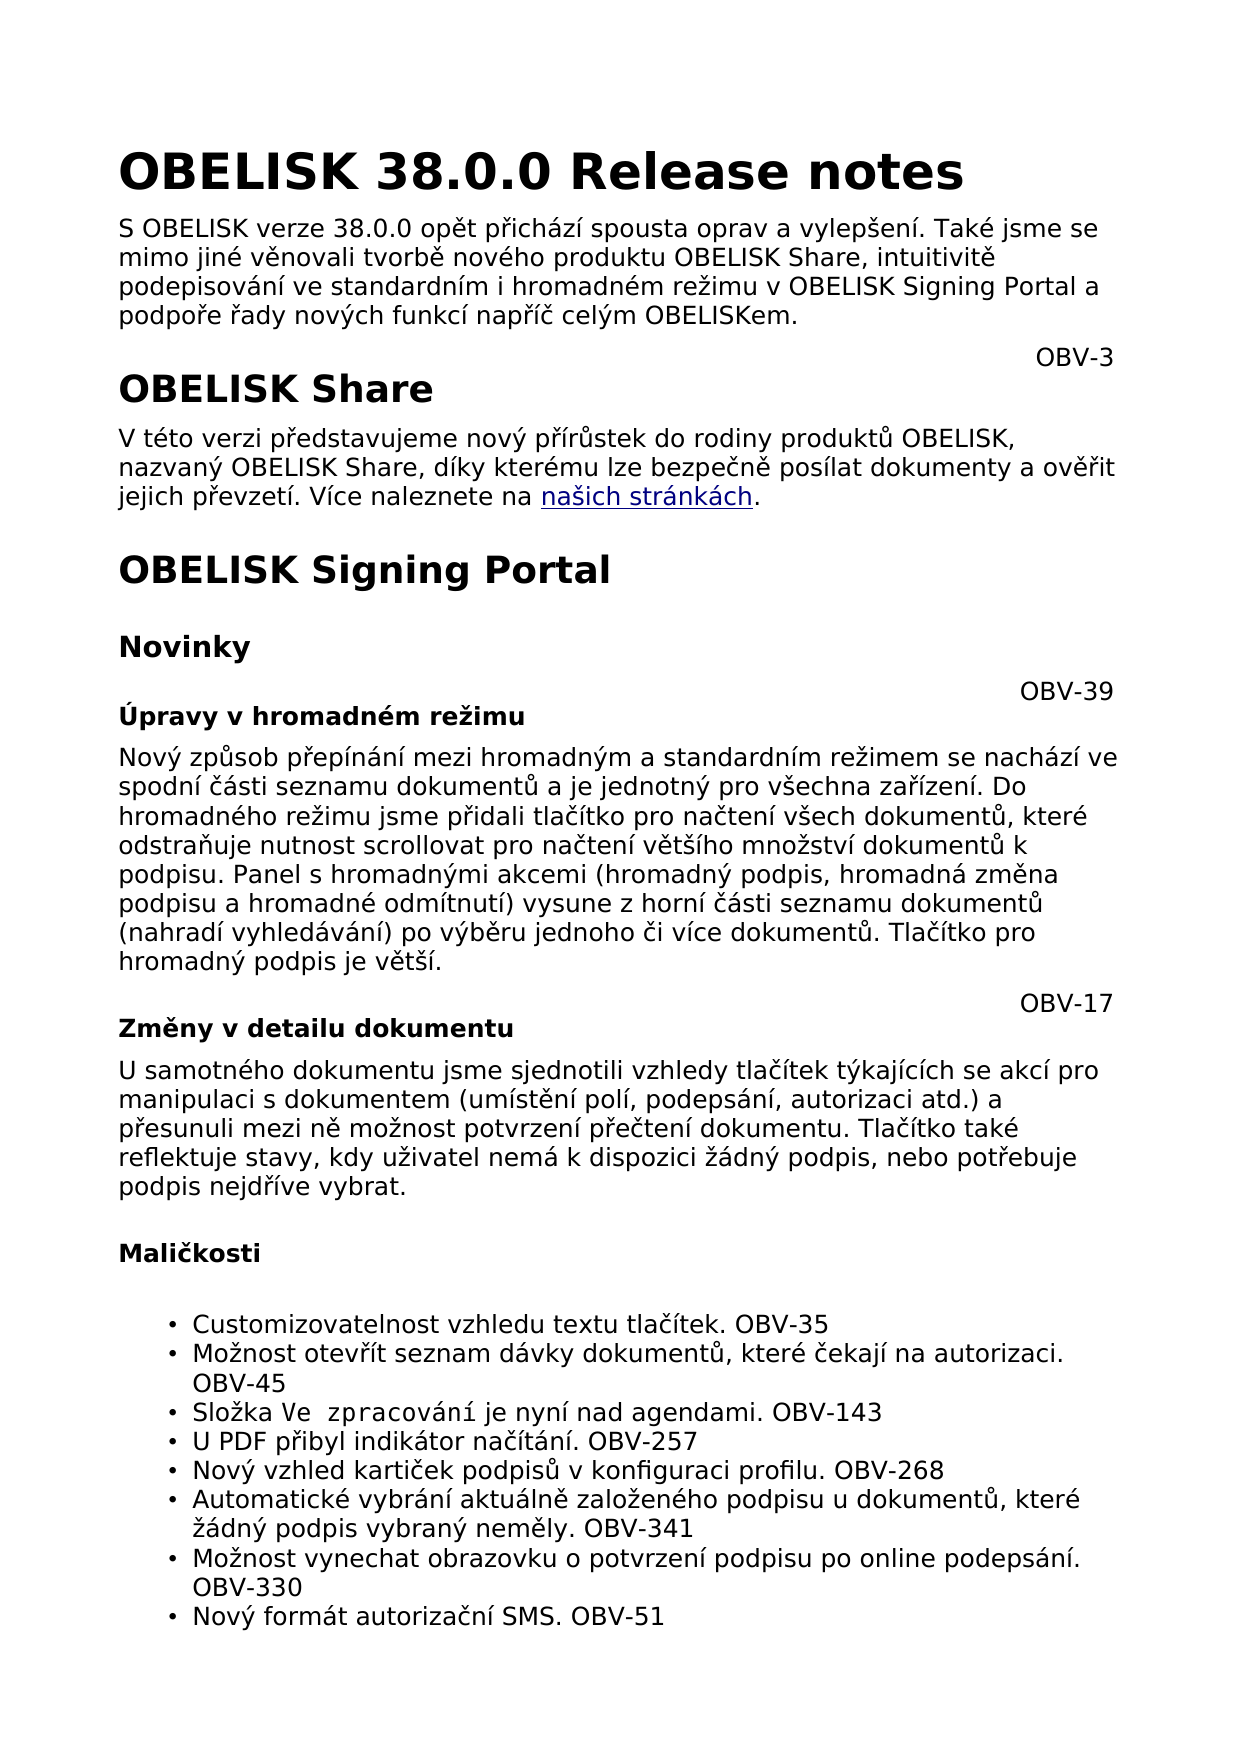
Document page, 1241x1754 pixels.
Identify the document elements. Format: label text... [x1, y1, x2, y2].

text Nový způsob přepínání mezi hromadným a standardním režimem se nachází ve spodní části seznamu dokumentů a je jednotný pro všechna zařízení. Do hromadného režimu jsme přidali tlačítko pro načtení všech dokumentů, které odstraňuje nutnost scrollovat pro načtení většího množství dokumentů k podpisu. Panel s hromadnými akcemi (hromadný podpis, hromadná změna podpisu a hromadné odmítnutí) vysune z horní části seznamu dokumentů (nahradí vyhledávání) po výběru jednoho či více dokumentů. Tlačítko pro hromadný podpis je větší. [118, 743, 1122, 977]
list Automatické vybrání aktuálně založeného podpisu u dokumentů, které žádný podpis vybraný neměly. OBV-341 [177, 1485, 1122, 1544]
subtitle Maličkosti [118, 1239, 1122, 1268]
subtitle OBELISK 38.0.0 Release notes [118, 143, 1122, 201]
subtitle OBELISK Signing Portal [118, 549, 1122, 593]
text S OBELISK verze 38.0.0 opět přichází spousta oprav a vylepšení. Také jsme se mimo jiné věnovali tvorbě nového produktu OBELISK Share, intuitivitě podepisování ve standardním i hromadném režimu v OBELISK Signing Portal a podpoře řady nových funkcí napříč celým OBELISKem. [118, 214, 1122, 331]
subtitle Novinky [118, 630, 1122, 664]
list U PDF přibyl indikátor načítání. OBV-257 [177, 1427, 1122, 1456]
list Složka Ve zpracování je nyní nad agendami. OBV-143 [177, 1398, 1122, 1427]
list Možnost vynechat obrazovku o potvrzení podpisu po online podepsání. OBV-330 [177, 1544, 1122, 1602]
table_header OBV-3 [620, 343, 1122, 424]
list Nový vzhled kartiček podpisů v konfiguraci profilu. OBV-268 [177, 1456, 1122, 1485]
text V této verzi představujeme nový přírůstek do rodiny produktů OBELISK, nazvaný OBELISK Share, díky kterému lze bezpečně posílat dokumenty a ověřit jejich převzetí. Více naleznete na našich stránkách. [118, 424, 1122, 512]
table_header OBV-39 [620, 677, 1122, 743]
table_header OBELISK Share [118, 343, 620, 424]
text U samotného dokumentu jsme sjednotili vzhledy tlačítek týkajících se akcí pro manipulaci s dokumentem (umístění polí, podepsání, autorizaci atd.) a přesunuli mezi ně možnost potvrzení přečtení dokumentu. Tlačítko také reflektuje stavy, kdy uživatel nemá k dispozici žádný podpis, nebo potřebuje podpis nejdříve vybrat. [118, 1056, 1122, 1202]
table_header Změny v detailu dokumentu [118, 989, 620, 1056]
table_header Úpravy v hromadném režimu [118, 677, 620, 743]
list Možnost otevřít seznam dávky dokumentů, které čekají na autorizaci. OBV-45 [177, 1339, 1122, 1398]
table_header OBV-17 [620, 989, 1122, 1056]
list Nový formát autorizační SMS. OBV-51 [177, 1602, 1122, 1631]
list Customizovatelnost vzhledu textu tlačítek. OBV-35 [177, 1310, 1122, 1339]
